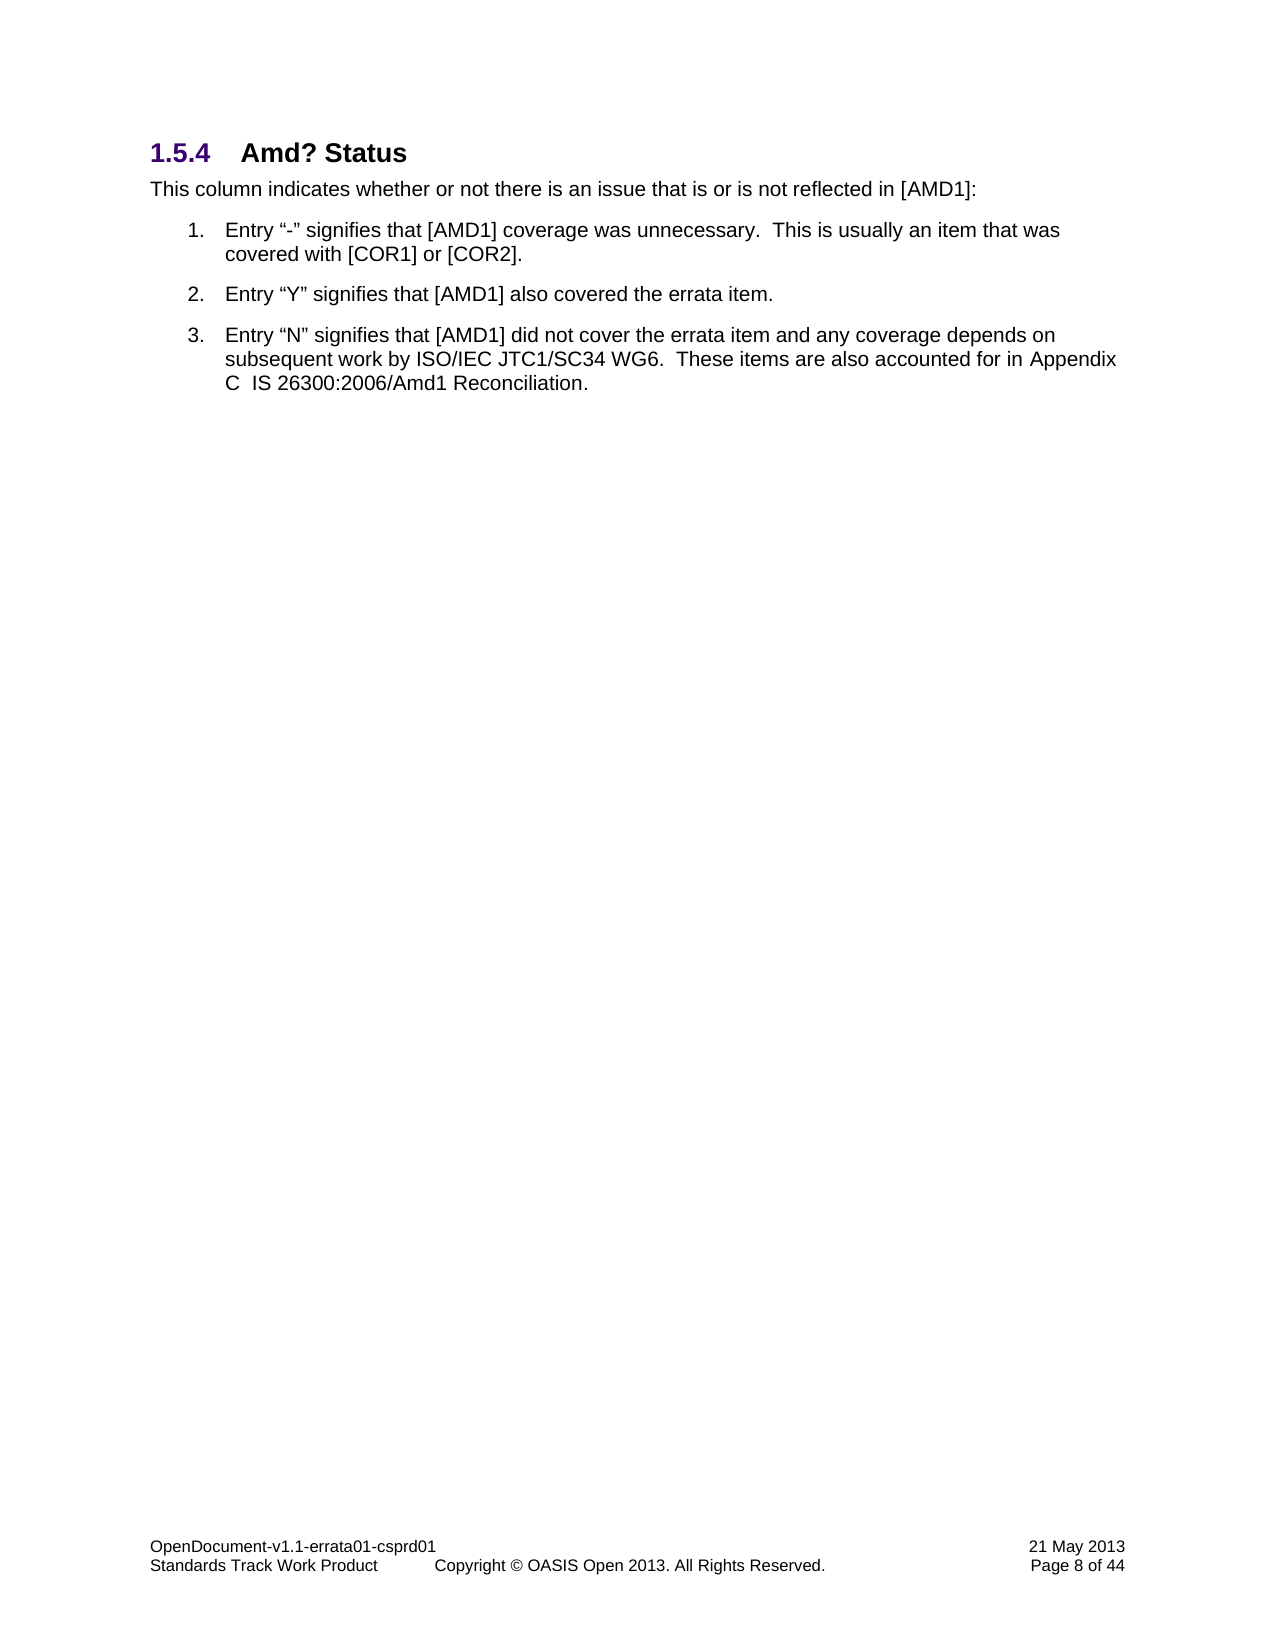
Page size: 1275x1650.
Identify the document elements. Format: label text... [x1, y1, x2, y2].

list Entry “N” signifies that [AMD1] did not cover the errata item and any coverage depends on subsequent work by ISO/IEC JTC1/SC34 WG6. These items are also accounted for in Appendix C IS 26300:2006/Amd1 Reconciliation. [187, 323, 1125, 394]
subtitle Amd? Status [150, 137, 1125, 168]
list Entry “-” signifies that [AMD1] coverage was unnecessary. This is usually an item that was covered with [COR1] or [COR2]. [187, 217, 1125, 265]
text This column indicates whether or not there is an issue that is or is not reflected in [AMD1]: [150, 177, 1125, 201]
list Entry “Y” signifies that [AMD1] also covered the errata item. [187, 282, 1125, 306]
